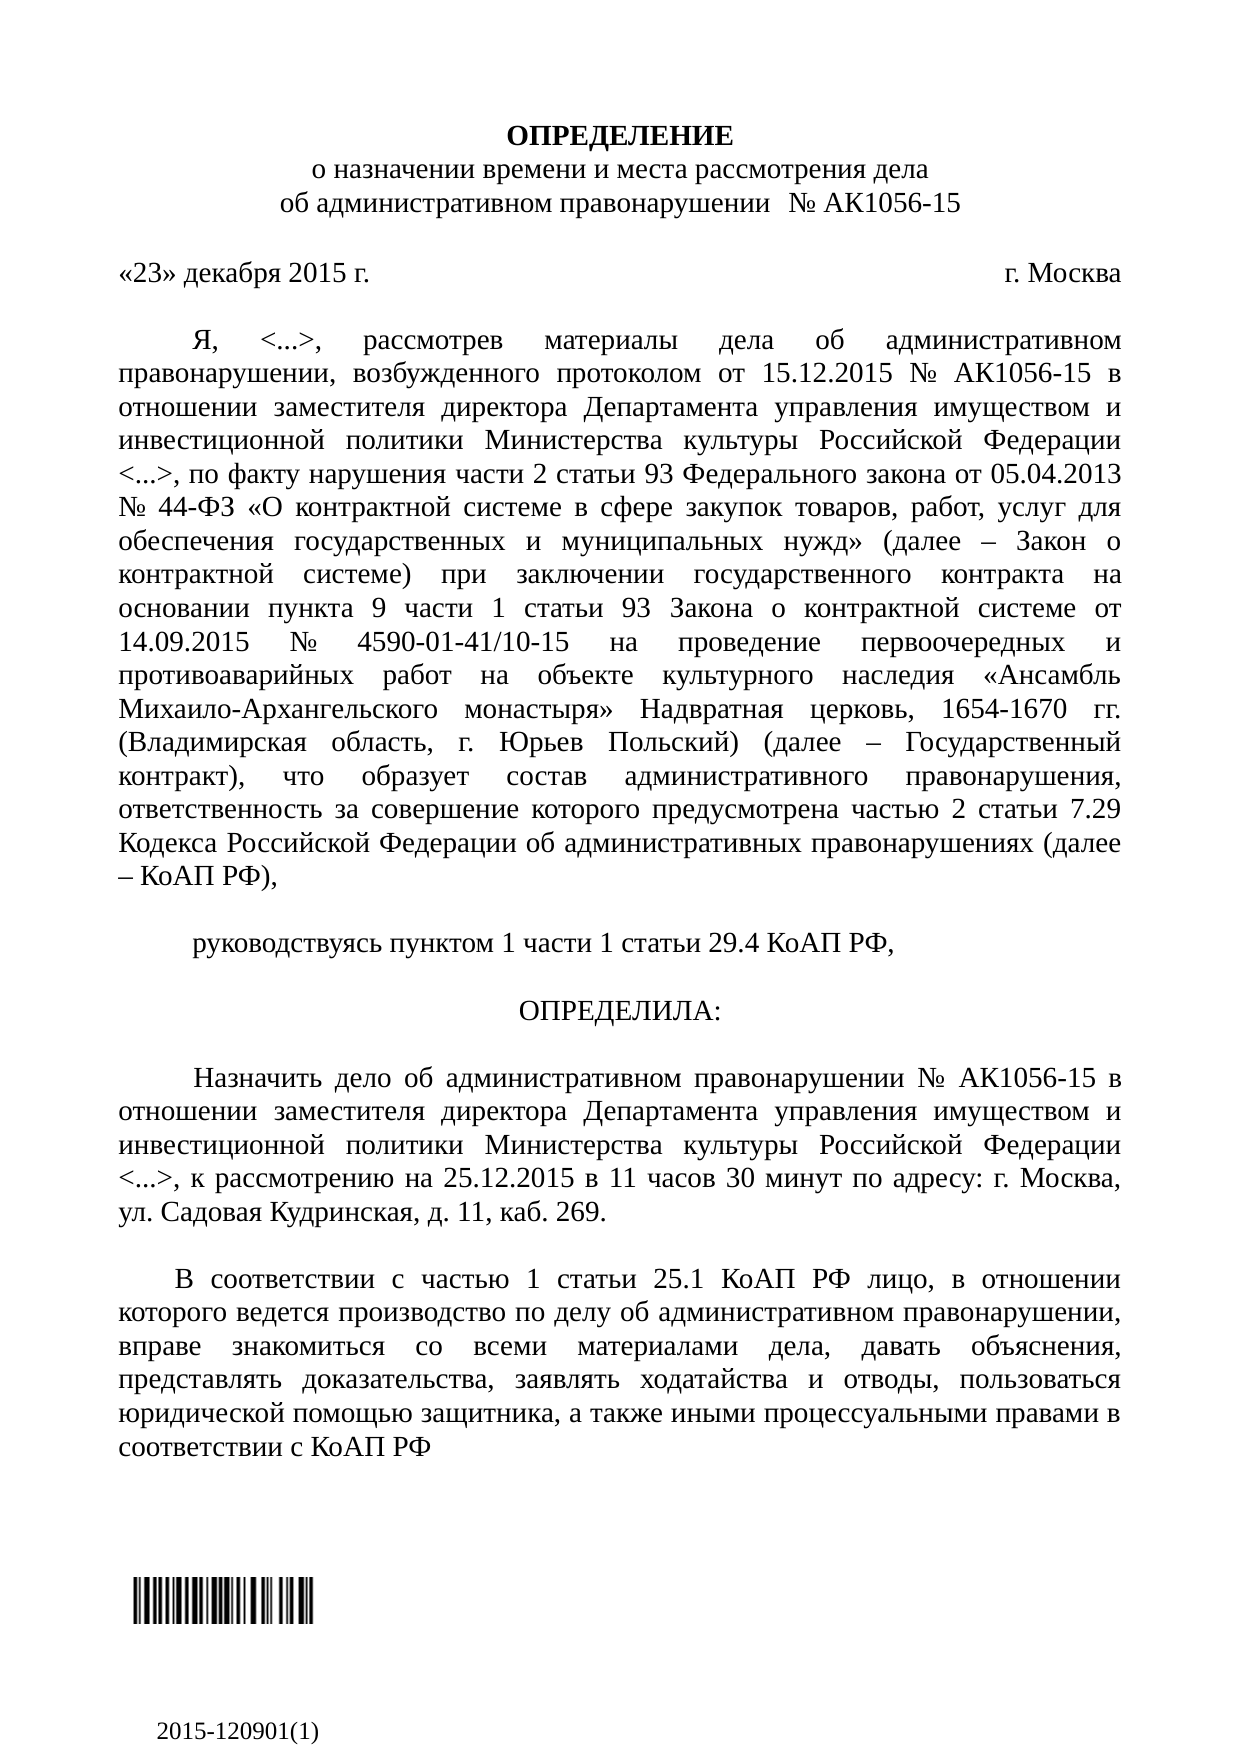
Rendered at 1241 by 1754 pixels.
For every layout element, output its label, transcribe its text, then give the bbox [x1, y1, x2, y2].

text Я, <...>, рассмотрев материалы дела об административном правонарушении, возбужденного протоколом от 15.12.2015 № АК1056-15 в отношении заместителя директора Департамента управления имуществом и инвестиционной политики Министерства культуры Российской Федерации <...>, по факту нарушения части 2 статьи 93 Федерального закона от 05.04.2013 № 44-ФЗ «О контрактной системе в сфере закупок товаров, работ, услуг для обеспечения государственных и муниципальных нужд» (далее – Закон о контрактной системе) при заключении государственного контракта на основании пункта 9 части 1 статьи 93 Закона о контрактной системе от 14.09.2015 № 4590-01-41/10-15 на проведение первоочередных и противоаварийных работ на объекте культурного наследия «Ансамбль Михаило-Архангельского монастыря» Надвратная церковь, 1654-1670 гг. (Владимирская область, г. Юрьев Польский) (далее – Государственный контракт), что образует состав административного правонарушения, ответственность за совершение которого предусмотрена частью 2 статьи 7.29 Кодекса Российской Федерации об административных правонарушениях (далее – КоАП РФ), [118, 322, 1122, 892]
subtitle ОПРЕДЕЛЕНИЕ [118, 118, 1122, 152]
text о назначении времени и места рассмотрения дела [118, 152, 1122, 185]
text об административном правонарушении № АК1056-15 [118, 185, 1122, 221]
text Назначить дело об административном правонарушении № АК1056-15 в отношении заместителя директора Департамента управления имуществом и инвестиционной политики Министерства культуры Российской Федерации <...>, к рассмотрению на 25.12.2015 в 11 часов 30 минут по адресу: г. Москва, ул. Садовая Кудринская, д. 11, каб. 269. [118, 1060, 1122, 1227]
text руководствуясь пунктом 1 части 1 статьи 29.4 КоАП РФ, [118, 926, 1122, 959]
text ОПРЕДЕЛИЛА: [118, 993, 1122, 1026]
text «23» декабря 2015 г. г. Москва [118, 255, 1122, 288]
text В соответствии с частью 1 статьи 25.1 КоАП РФ лицо, в отношении которого ведется производство по делу об административном правонарушении, вправе знакомиться со всеми материалами дела, давать объяснения, представлять доказательства, заявлять ходатайства и отводы, пользоваться юридической помощью защитника, а также иными процессуальными правами в соответствии с КоАП РФ [118, 1261, 1122, 1462]
picture [118, 1577, 331, 1624]
